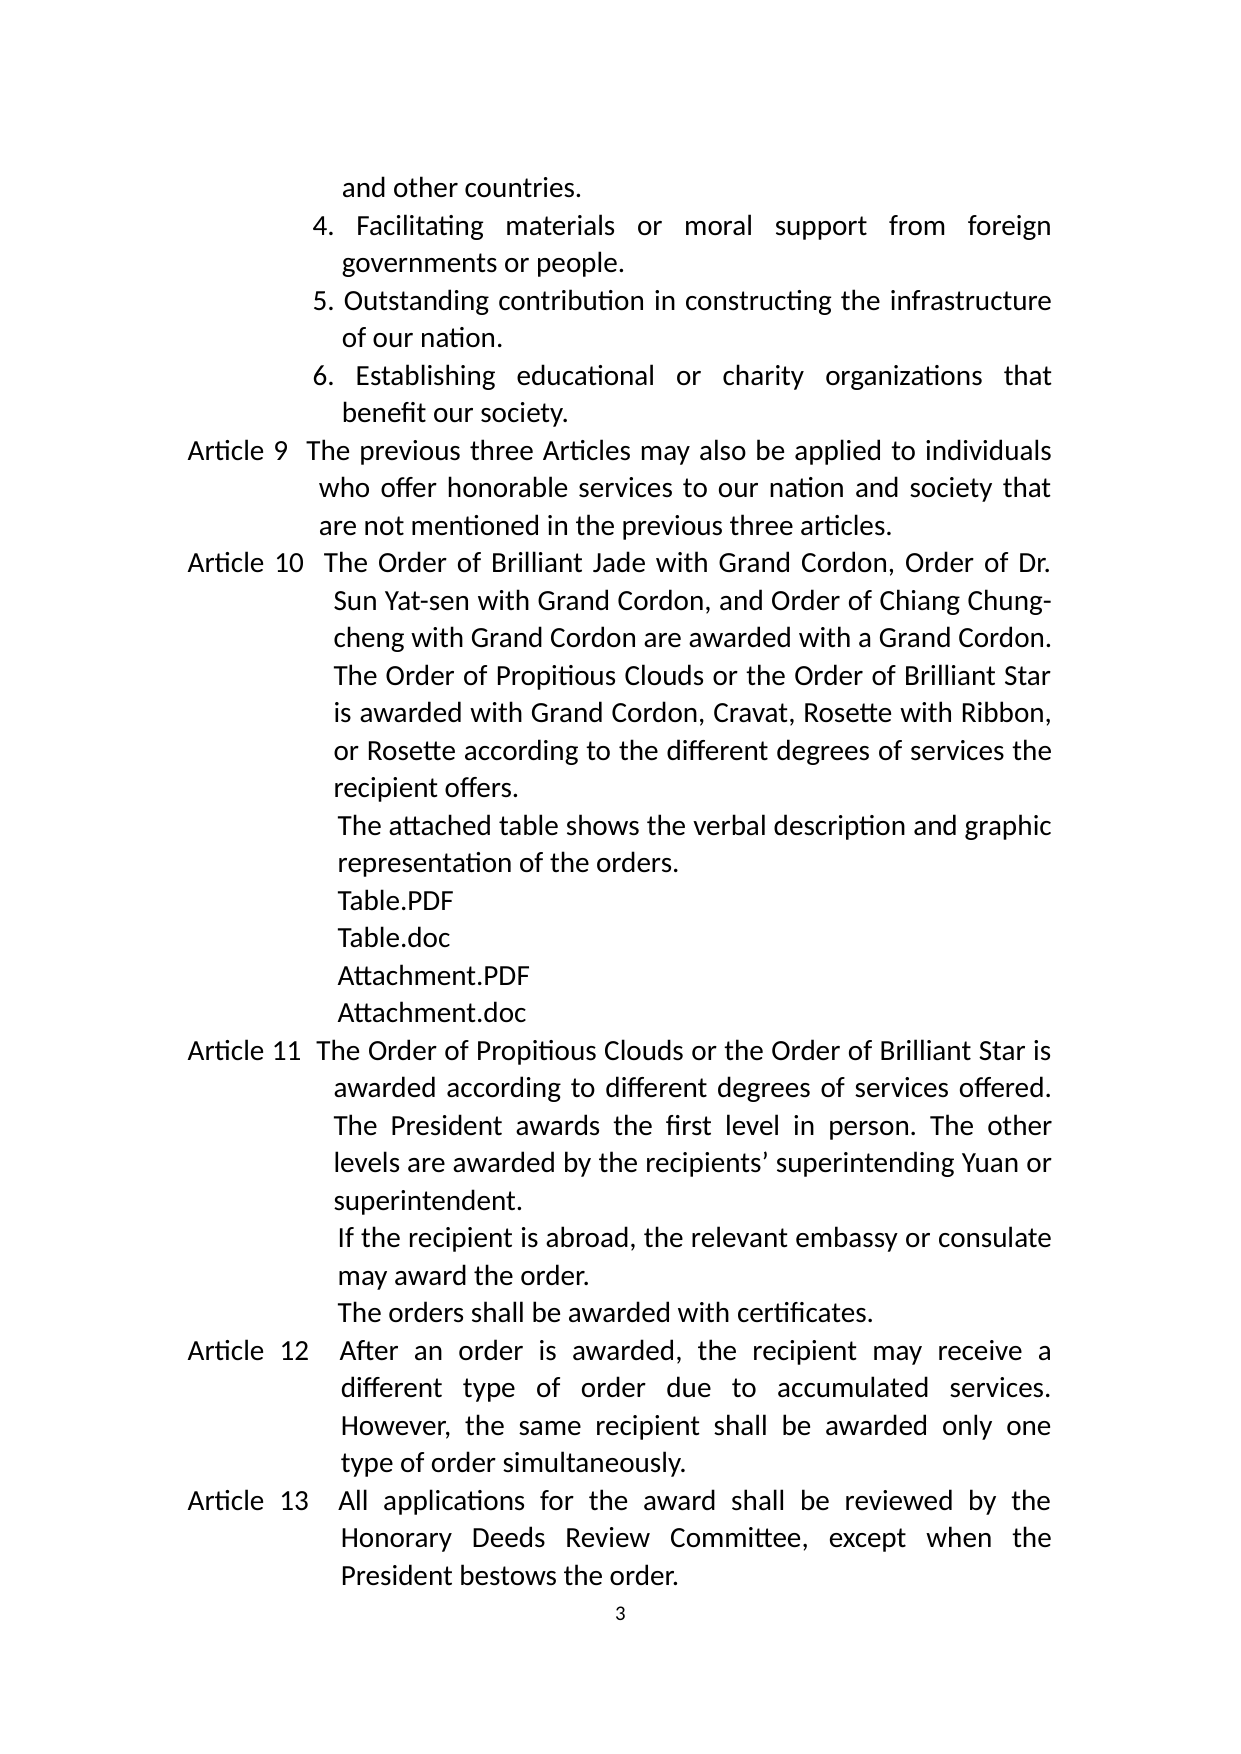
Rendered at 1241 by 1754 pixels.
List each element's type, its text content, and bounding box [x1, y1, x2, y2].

text The orders shall be awarded with certificates. [337, 1287, 1053, 1325]
text Table.PDF [337, 875, 1053, 912]
text Article 10 The Order of Brilliant Jade with Grand Cordon, Order of Dr. Sun Yat-sen with Grand Cordon, and Order of Chiang Chung-cheng with Grand Cordon are awarded with a Grand Cordon. The Order of Propitious Clouds or the Order of Brilliant Star is awarded with Grand Cordon, Cravat, Rosette with Ribbon, or Rosette according to the different degrees of services the recipient offers. [187, 537, 1053, 800]
text Attachment.doc [337, 987, 1053, 1025]
text 6. Establishing educational or charity organizations that benefit our society. [312, 350, 1053, 425]
text Article 13 All applications for the award shall be reviewed by the Honorary Deeds Review Committee, except when the President bestows the order. [187, 1475, 1053, 1587]
text Article 11 The Order of Propitious Clouds or the Order of Brilliant Star is awarded according to different degrees of services offered. The President awards the first level in person. The other levels are awarded by the recipients’ superintending Yuan or superintendent. [187, 1025, 1053, 1212]
text If the recipient is abroad, the relevant embassy or consulate may award the order. [337, 1212, 1053, 1287]
text Article 9 The previous three Articles may also be applied to individuals who offer honorable services to our nation and society that are not mentioned in the previous three articles. [187, 425, 1053, 537]
text Attachment.PDF [337, 950, 1053, 987]
text and other countries. [312, 162, 1053, 200]
text Article 12 After an order is awarded, the recipient may receive a different type of order due to accumulated services. However, the same recipient shall be awarded only one type of order simultaneously. [187, 1325, 1053, 1475]
text 4. Facilitating materials or moral support from foreign governments or people. [312, 200, 1053, 275]
text Table.doc [337, 912, 1053, 950]
text 5. Outstanding contribution in constructing the infrastructure of our nation. [312, 275, 1053, 350]
text The attached table shows the verbal description and graphic representation of the orders. [337, 800, 1053, 875]
